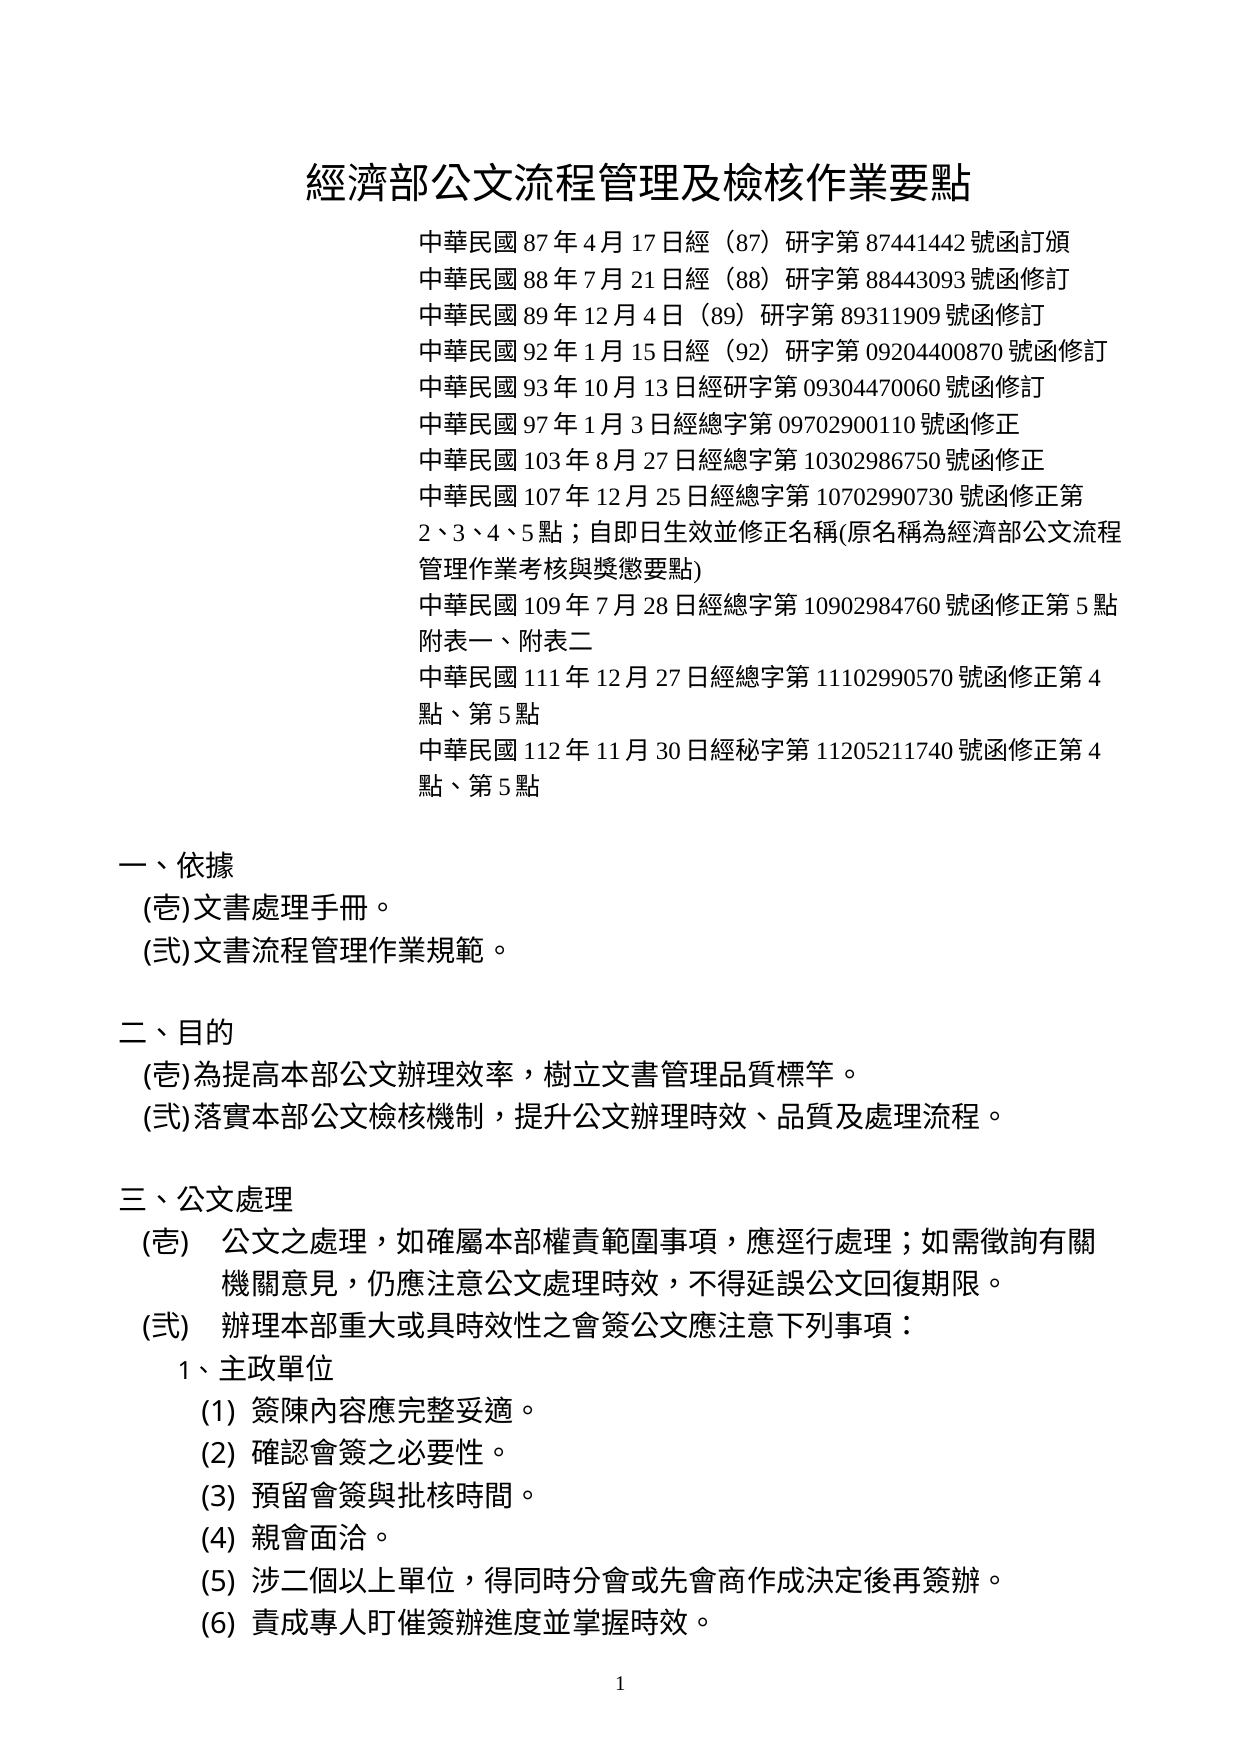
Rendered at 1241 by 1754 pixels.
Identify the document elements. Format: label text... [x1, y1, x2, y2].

list 公文處理 [118, 1176, 1122, 1218]
text 中華民國107年12月25日經總字第10702990730 號函修正第2、3、4、5點；自即日生效並修正名稱(原名稱為經濟部公文流程管理作業考核與獎懲要點) [418, 477, 1122, 585]
list 預留會簽與批核時間。 [201, 1472, 1122, 1515]
list 目的 [118, 1009, 1122, 1052]
text 中華民國103年8月27日經總字第10302986750號函修正 [118, 440, 1122, 477]
list 確認會簽之必要性。 [201, 1430, 1122, 1472]
list 主政單位 [177, 1345, 1122, 1388]
text 中華民國87年4月17日經（87）研字第87441442號函訂頒 [118, 223, 1122, 259]
list 文書處理手冊。 [143, 885, 1122, 927]
list 公文之處理，如確屬本部權責範圍事項，應逕行處理；如需徵詢有關機關意見，仍應注意公文處理時效，不得延誤公文回復期限。 [142, 1218, 1122, 1303]
text 中華民國93年10月13日經研字第09304470060號函修訂 [118, 368, 1122, 404]
list 辦理本部重大或具時效性之會簽公文應注意下列事項： [142, 1303, 1122, 1345]
list 為提高本部公文辦理效率，樹立文書管理品質標竿。 [143, 1052, 1122, 1094]
list 依據 [118, 842, 1122, 885]
text 中華民國97年1月3日經總字第09702900110號函修正 [118, 404, 1122, 440]
text [122, 80, 281, 152]
list 親會面洽。 [201, 1515, 1122, 1557]
text 中華民國89年12月4日（89）研字第89311909號函修訂 [118, 295, 1122, 332]
list 簽陳內容應完整妥適。 [201, 1388, 1122, 1430]
list 落實本部公文檢核機制，提升公文辦理時效、品質及處理流程。 [143, 1094, 1122, 1136]
list 文書流程管理作業規範。 [143, 927, 1122, 969]
list 責成專人盯催簽辦進度並掌握時效。 [201, 1600, 1122, 1642]
text 中華民國92年1月15日經（92）研字第09204400870號函修訂 [118, 332, 1122, 368]
text 中華民國88年7月21日經（88）研字第88443093號函修訂 [118, 259, 1122, 295]
text 中華民國111年12月27日經總字第11102990570號函修正第4點、第5點 [418, 658, 1122, 730]
text 中華民國112年11月30日經秘字第11205211740號函修正第4點、第5點 [418, 730, 1122, 803]
list 涉二個以上單位，得同時分會或先會商作成決定後再簽辦。 [201, 1557, 1122, 1600]
text 經濟部公文流程管理及檢核作業要點 [118, 150, 1122, 210]
text 中華民國109年7月28日經總字第10902984760號函修正第5點附表一、附表二 [418, 585, 1122, 658]
